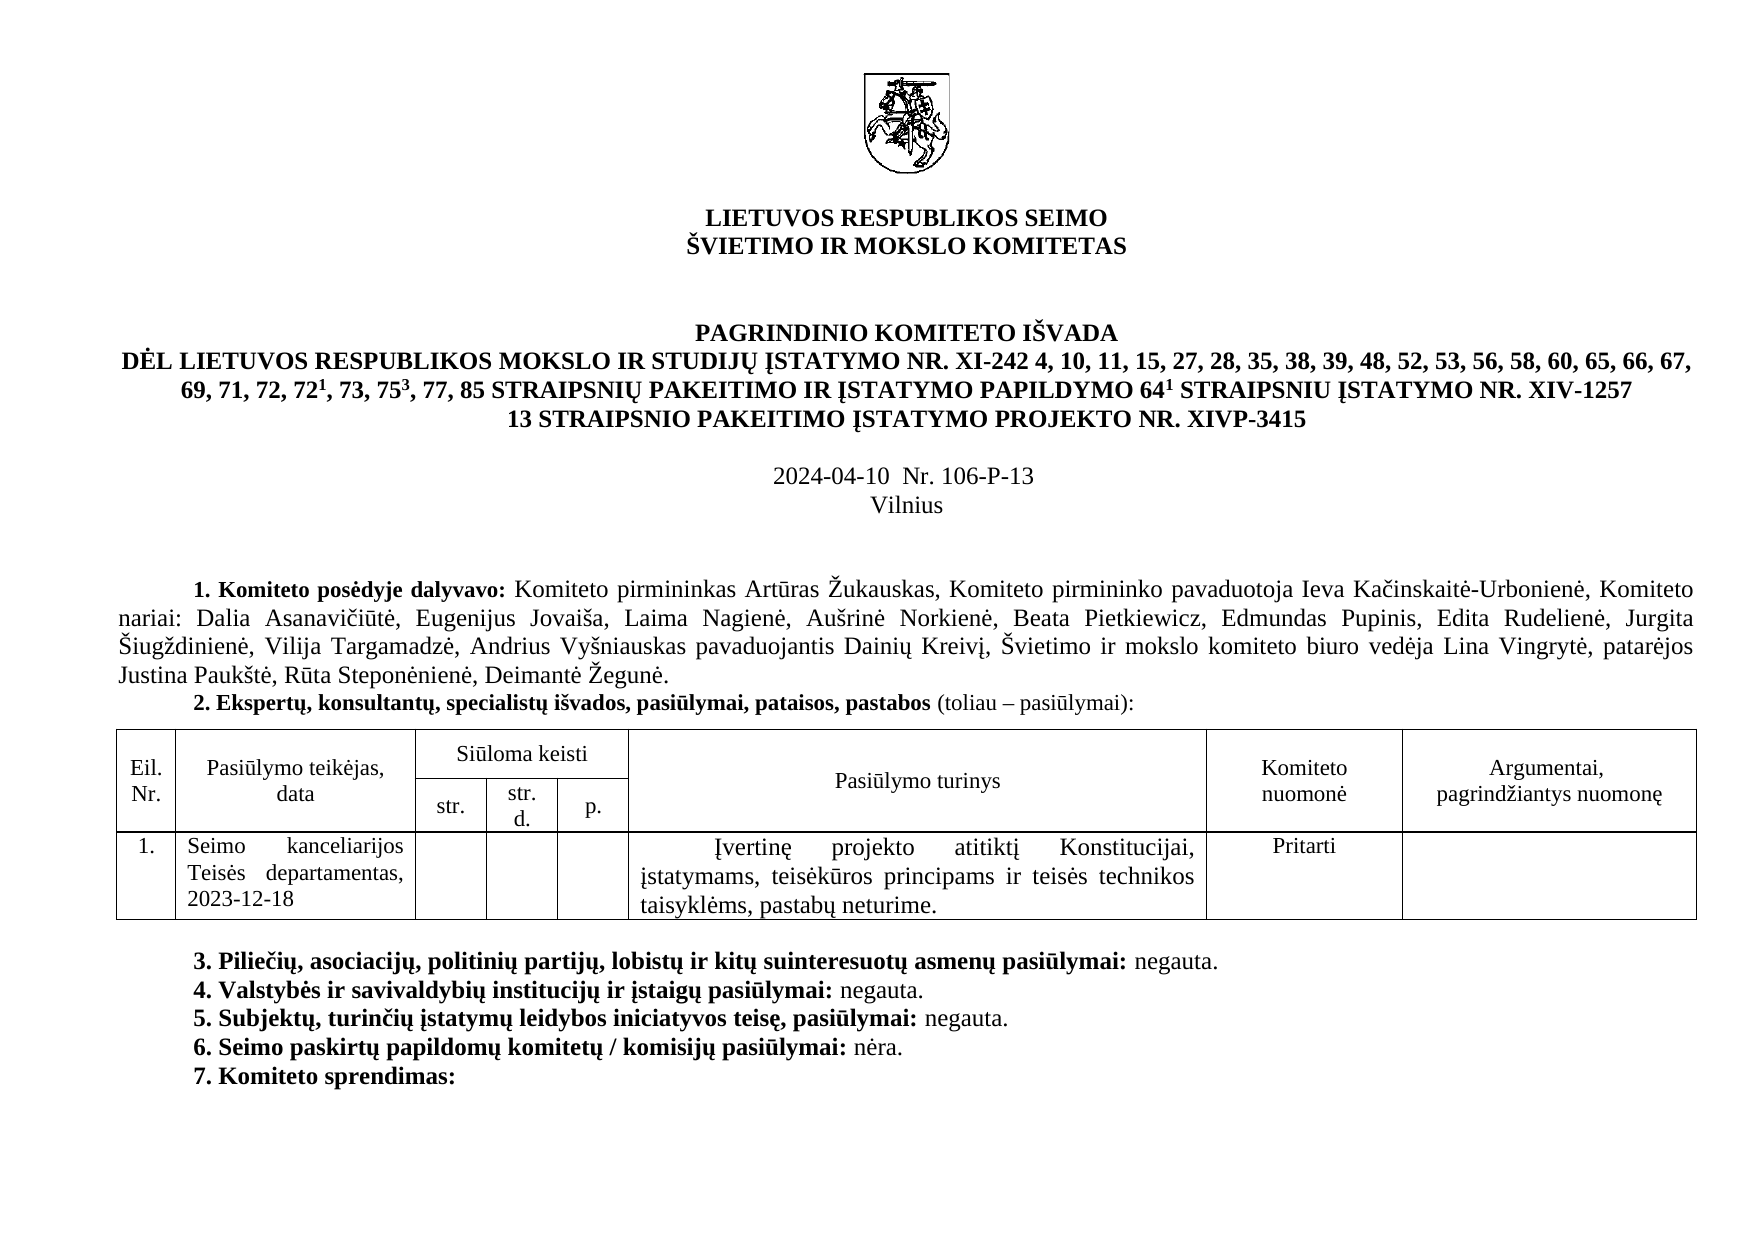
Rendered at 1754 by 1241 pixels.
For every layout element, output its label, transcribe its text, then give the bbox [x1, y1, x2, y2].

subtitle 2. Ekspertų, konsultantų, specialistų išvados, pasiūlymai, pataisos, pastabos (toliau – pasiūlymai): [118, 689, 1695, 715]
table_header Siūloma keisti [416, 730, 628, 778]
table_cell Įvertinę projekto atitiktį Konstitucijai, įstatymams, teisėkūros principams ir teisės technikos taisyklėms, pastabų neturime. [629, 833, 1206, 919]
table_cell [1403, 833, 1696, 919]
table_cell 1. [117, 833, 175, 919]
table_header Pasiūlymo turinys [629, 730, 1206, 831]
table_cell p. [558, 779, 628, 831]
text 7. Komiteto sprendimas: [118, 1061, 1695, 1090]
table_cell [487, 833, 557, 919]
table_cell Pritarti [1207, 833, 1402, 919]
text ŠVIETIMO IR MOKSLO KOMITETAS [118, 231, 1695, 260]
text 1. Komiteto posėdyje dalyvavo: Komiteto pirmininkas Artūras Žukauskas, Komiteto pirmininko pavaduotoja Ieva Kačinskaitė-Urbonienė, Komiteto nariai: Dalia Asanavičiūtė, Eugenijus Jovaiša, Laima Nagienė, Aušrinė Norkienė, Beata Pietkiewicz, Edmundas Pupinis, Edita Rudelienė, Jurgita Šiugždinienė, Vilija Targamadzė, Andrius Vyšniauskas pavaduojantis Dainių Kreivį, Švietimo ir mokslo komiteto biuro vedėja Lina Vingrytė, patarėjos Justina Paukštė, Rūta Steponėnienė, Deimantė Žegunė. [118, 574, 1695, 689]
subtitle 5. Subjektų, turinčių įstatymų leidybos iniciatyvos teisę, pasiūlymai: negauta. [118, 1003, 1695, 1032]
table_header Argumentai, pagrindžiantys nuomonę [1403, 730, 1696, 831]
table_header Eil. Nr. [117, 730, 175, 831]
subtitle PAGRINDINIO KOMITETO IŠVADA [118, 318, 1695, 346]
table_cell str. d. [487, 779, 557, 831]
table_header Pasiūlymo teikėjas, data [176, 730, 415, 831]
table_cell [416, 833, 486, 919]
subtitle 6. Seimo paskirtų papildomų komitetų / komisijų pasiūlymai: nėra. [118, 1032, 1695, 1061]
text DĖL LIETUVOS RESPUBLIKOS MOKSLO IR STUDIJŲ ĮSTATYMO NR. XI-242 4, 10, 11, 15, 27, 28, 35, 38, 39, 48, 52, 53, 56, 58, 60, 65, 66, 67, 69, 71, 72, 721, 73, 753, 77, 85 STRAIPSNIŲ PAKEITIMO IR ĮSTATYMO PAPILDYMO 641 STRAIPSNIU ĮSTATYMO NR. XIV-1257 13 STRAIPSNIO PAKEITIMO ĮSTATYMO PROJEKTO NR. XIVP-3415 [118, 346, 1695, 433]
text Vilnius [118, 490, 1695, 519]
text 2024-04-10 Nr. 106-P-13 [118, 461, 1695, 490]
table_cell [558, 833, 628, 919]
subtitle 3. Piliečių, asociacijų, politinių partijų, lobistų ir kitų suinteresuotų asmenų pasiūlymai: negauta. [118, 946, 1695, 975]
table_header Komiteto nuomonė [1207, 730, 1402, 831]
text LIETUVOS RESPUBLIKOS SEIMO [118, 203, 1695, 231]
table_cell Seimo kanceliarijos Teisės departamentas, 2023-12-18 [176, 833, 415, 919]
subtitle 4. Valstybės ir savivaldybių institucijų ir įstaigų pasiūlymai: negauta. [118, 975, 1695, 1003]
table_cell str. [416, 779, 486, 831]
